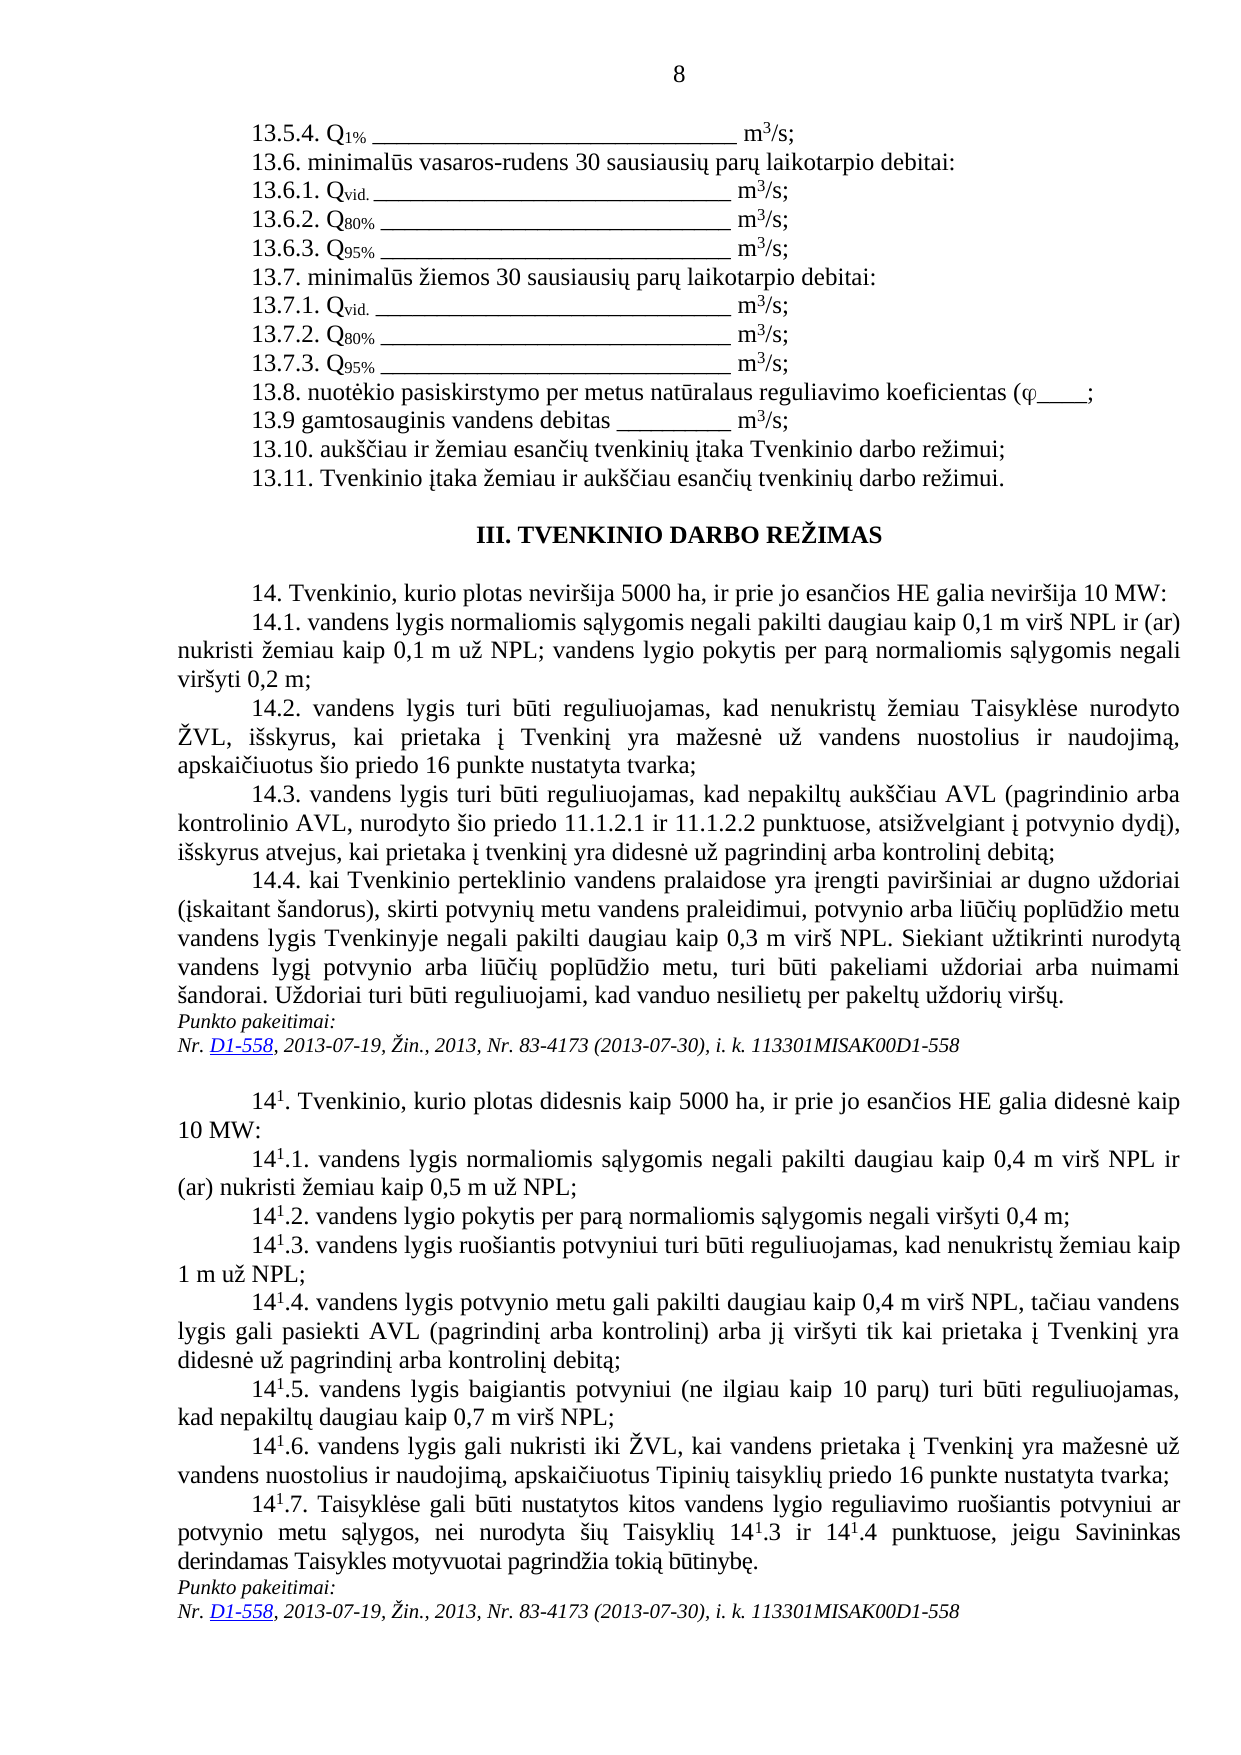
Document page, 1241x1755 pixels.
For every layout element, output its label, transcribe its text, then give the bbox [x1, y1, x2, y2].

text 141.6. vandens lygis gali nukristi iki ŽVL, kai vandens prietaka į Tvenkinį yra mažesnė už vandens nuostolius ir naudojimą, apskaičiuotus Tipinių taisyklių priedo 16 punkte nustatyta tvarka; [177, 1431, 1181, 1489]
text Punkto pakeitimai: [177, 1009, 1181, 1033]
text 14.2. vandens lygis turi būti reguliuojamas, kad nenukristų žemiau Taisyklėse nurodyto ŽVL, išskyrus, kai prietaka į Tvenkinį yra mažesnė už vandens nuostolius ir naudojimą, apskaičiuotus šio priedo 16 punkte nustatyta tvarka; [177, 693, 1181, 779]
text 14.4. kai Tvenkinio perteklinio vandens pralaidose yra įrengti paviršiniai ar dugno uždoriai (įskaitant šandorus), skirti potvynių metu vandens praleidimui, potvynio arba liūčių poplūdžio metu vandens lygis Tvenkinyje negali pakilti daugiau kaip 0,3 m virš NPL. Siekiant užtikrinti nurodytą vandens lygį potvynio arba liūčių poplūdžio metu, turi būti pakeliami uždoriai arba nuimami šandorai. Uždoriai turi būti reguliuojami, kad vanduo nesilietų per pakeltų uždorių viršų. [177, 866, 1181, 1009]
text 13.7.3. Q95% m3/s; [177, 348, 1181, 377]
text 141.7. Taisyklėse gali būti nustatytos kitos vandens lygio reguliavimo ruošiantis potvyniui ar potvynio metu sąlygos, nei nurodyta šių Taisyklių 141.3 ir 141.4 punktuose, jeigu Savininkas derindamas Taisykles motyvuotai pagrindžia tokią būtinybę. [177, 1489, 1181, 1575]
text Punkto pakeitimai: [177, 1575, 1181, 1599]
text 141.4. vandens lygis potvynio metu gali pakilti daugiau kaip 0,4 m virš NPL, tačiau vandens lygis gali pasiekti AVL (pagrindinį arba kontrolinį) arba jį viršyti tik kai prietaka į Tvenkinį yra didesnė už pagrindinį arba kontrolinį debitą; [177, 1287, 1181, 1374]
text 141.2. vandens lygio pokytis per parą normaliomis sąlygomis negali viršyti 0,4 m; [177, 1201, 1181, 1230]
text Nr. D1-558, 2013-07-19, Žin., 2013, Nr. 83-4173 (2013-07-30), i. k. 113301MISAK00D1-558 [177, 1033, 1181, 1057]
text 13.6.1. Qvid. m3/s; [177, 176, 1181, 204]
text 13.5.4. Q1% m3/s; [177, 118, 1181, 147]
text 14.3. vandens lygis turi būti reguliuojamas, kad nepakiltų aukščiau AVL (pagrindinio arba kontrolinio AVL, nurodyto šio priedo 11.1.2.1 ir 11.1.2.2 punktuose, atsižvelgiant į potvynio dydį), išskyrus atvejus, kai prietaka į tvenkinį yra didesnė už pagrindinį arba kontrolinį debitą; [177, 779, 1181, 866]
text 13.7.2. Q80% m3/s; [177, 319, 1181, 348]
text 13.6. minimalūs vasaros-rudens 30 sausiausių parų laikotarpio debitai: [177, 147, 1181, 176]
text 141.3. vandens lygis ruošiantis potvyniui turi būti reguliuojamas, kad nenukristų žemiau kaip 1 m už NPL; [177, 1230, 1181, 1287]
text 13.7. minimalūs žiemos 30 sausiausių parų laikotarpio debitai: [177, 262, 1181, 291]
text 14. Tvenkinio, kurio plotas neviršija 5000 ha, ir prie jo esančios HE galia neviršija 10 MW: [177, 578, 1181, 607]
text 13.9 gamtosauginis vandens debitas m3/s; [177, 406, 1181, 434]
text 141.1. vandens lygis normaliomis sąlygomis negali pakilti daugiau kaip 0,4 m virš NPL ir (ar) nukristi žemiau kaip 0,5 m už NPL; [177, 1144, 1181, 1201]
text 13.11. Tvenkinio įtaka žemiau ir aukščiau esančių tvenkinių darbo režimui. [177, 463, 1181, 492]
text 14.1. vandens lygis normaliomis sąlygomis negali pakilti daugiau kaip 0,1 m virš NPL ir (ar) nukristi žemiau kaip 0,1 m už NPL; vandens lygio pokytis per parą normaliomis sąlygomis negali viršyti 0,2 m; [177, 607, 1181, 693]
text III. TVENKINIO DARBO REŽIMAS [177, 521, 1181, 549]
text 13.10. aukščiau ir žemiau esančių tvenkinių įtaka Tvenkinio darbo režimui; [177, 434, 1181, 463]
text Nr. D1-558, 2013-07-19, Žin., 2013, Nr. 83-4173 (2013-07-30), i. k. 113301MISAK00D1-558 [177, 1599, 1181, 1623]
text 13.6.3. Q95% m3/s; [177, 233, 1181, 262]
text 13.8. nuotėkio pasiskirstymo per metus natūralaus reguliavimo koeficientas (____; [177, 377, 1181, 406]
text 13.6.2. Q80% m3/s; [177, 204, 1181, 233]
text 13.7.1. Qvid. m3/s; [177, 291, 1181, 319]
text 141.5. vandens lygis baigiantis potvyniui (ne ilgiau kaip 10 parų) turi būti reguliuojamas, kad nepakiltų daugiau kaip 0,7 m virš NPL; [177, 1374, 1181, 1431]
text 141. Tvenkinio, kurio plotas didesnis kaip 5000 ha, ir prie jo esančios HE galia didesnė kaip 10 MW: [177, 1086, 1181, 1144]
